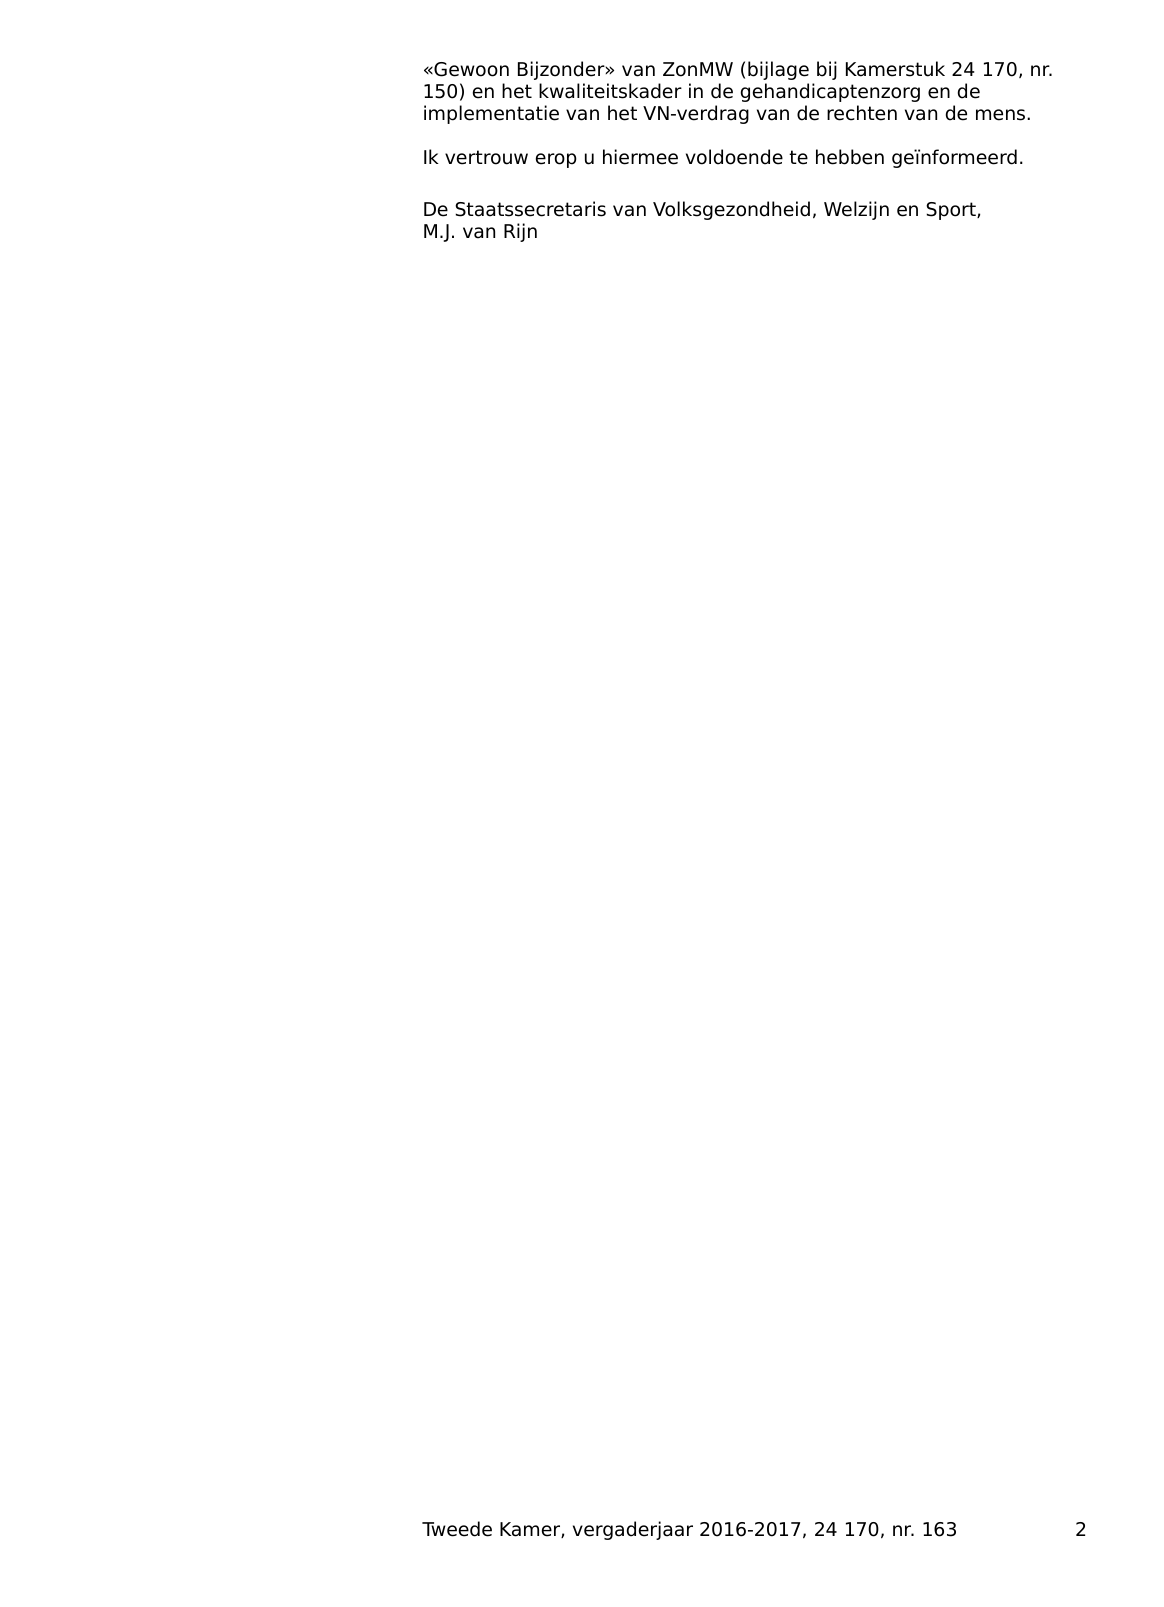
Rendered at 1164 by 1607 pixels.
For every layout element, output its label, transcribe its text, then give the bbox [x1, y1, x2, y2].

text «Gewoon Bijzonder» van ZonMW (bijlage bij Kamerstuk 24 170, nr. 150) en het kwaliteitskader in de gehandicaptenzorg en de implementatie van het VN-verdrag van de rechten van de mens. [422, 59, 1087, 125]
text Ik vertrouw erop u hiermee voldoende te hebben geïnformeerd. [422, 147, 1087, 169]
text De Staatssecretaris van Volksgezondheid, Welzijn en Sport, M.J. van Rijn [422, 199, 1087, 243]
